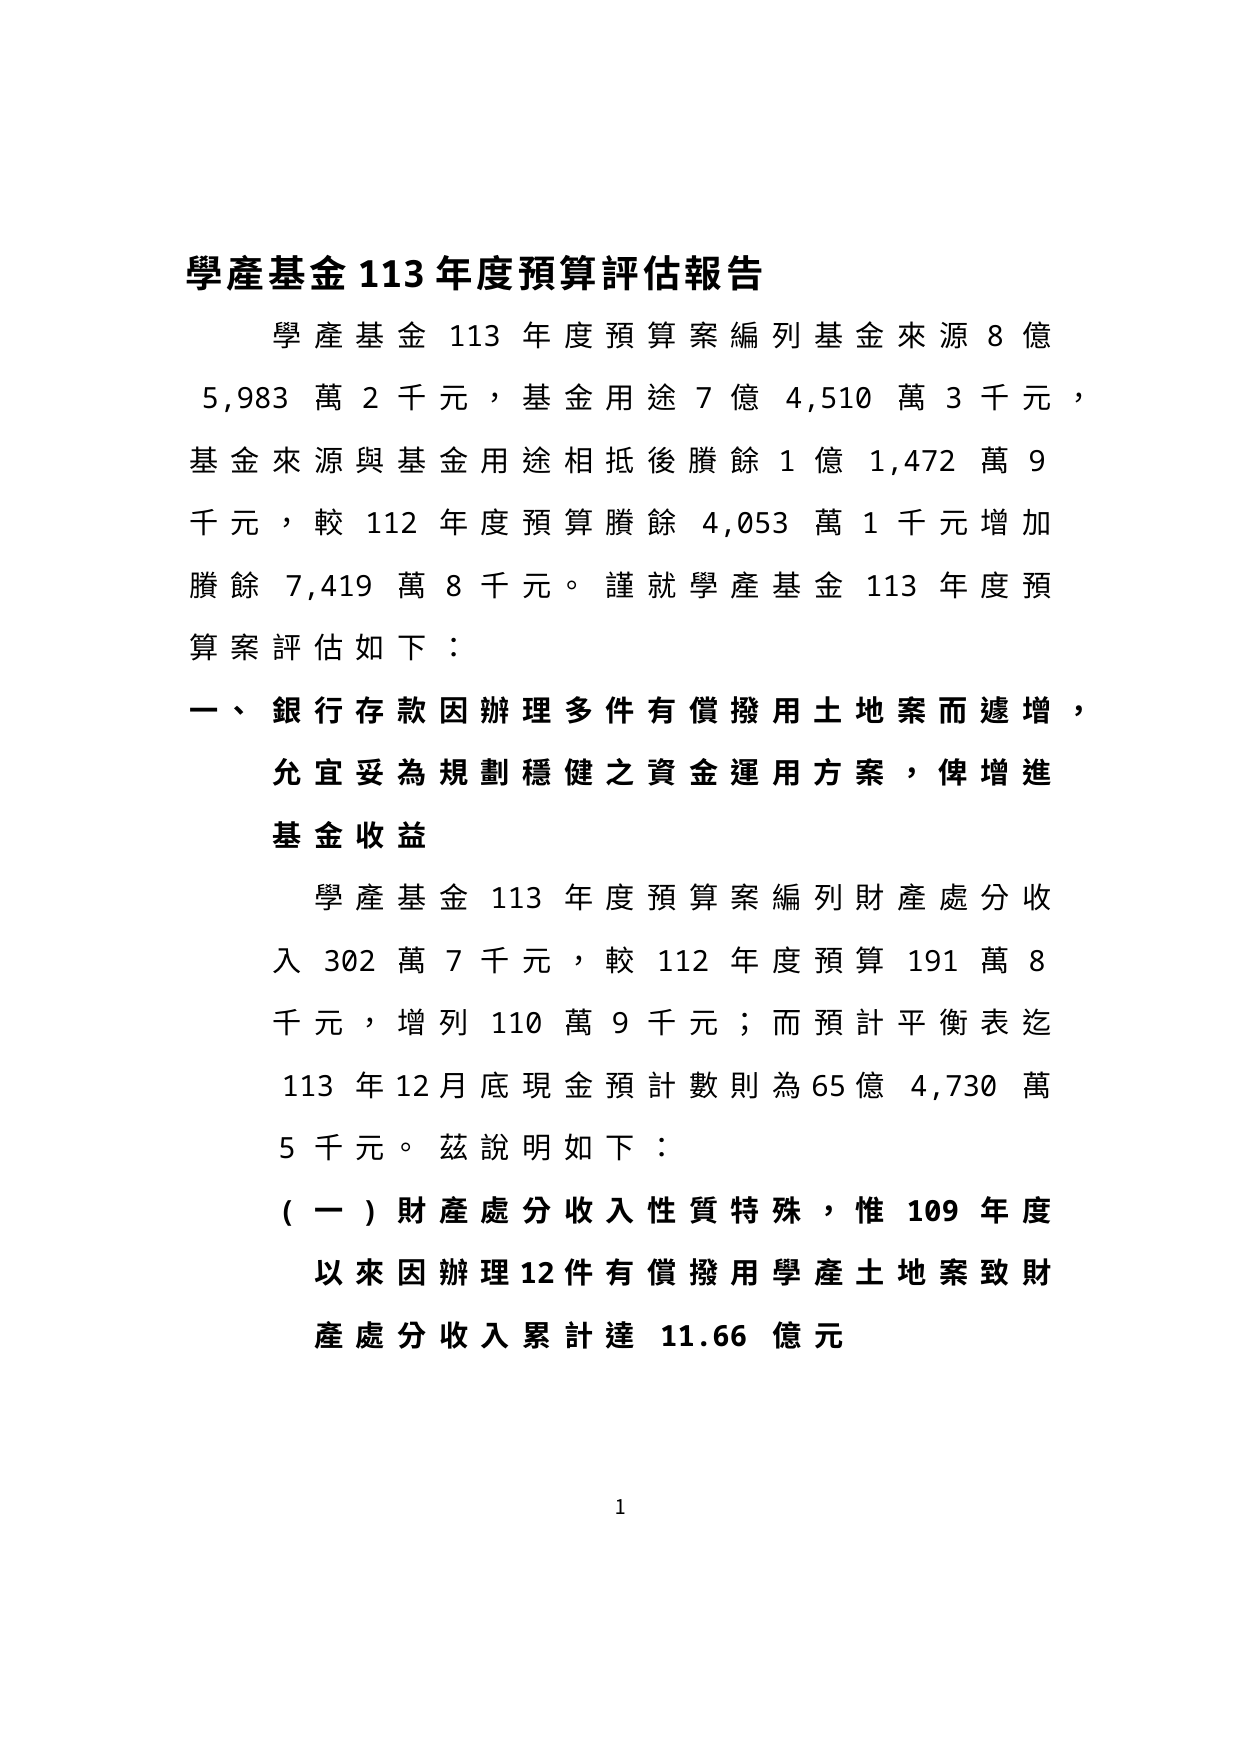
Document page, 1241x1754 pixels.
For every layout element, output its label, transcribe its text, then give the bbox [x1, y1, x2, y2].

text 學產基金113年度預算評估報告 [183, 229, 1058, 292]
text 學產基金113年度預算案編列基金來源8億5,983萬2千元，基金用途7億4,510萬3千元，基金來源與基金用途相抵後賸餘1億1,472萬9千元，較112年度預算賸餘4,053萬1千元增加賸餘7,419萬8千元。謹就學產基金113年度預算案評估如下： [183, 292, 1058, 667]
text (一)財產處分收入性質特殊，惟109年度以來因辦理12件有償撥用學產土地案致財產處分收入累計達11.66億元 [242, 1167, 1058, 1354]
text 學產基金113年度預算案編列財產處分收入302萬7千元，較112年度預算191萬8千元，增列110萬9千元；而預計平衡表迄113年12月底現金預計數則為65億4,730萬5千元。茲說明如下： [235, 854, 1058, 1167]
text 一、銀行存款因辦理多件有償撥用土地案而遽增，允宜妥為規劃穩健之資金運用方案，俾增進基金收益 [183, 667, 1058, 854]
